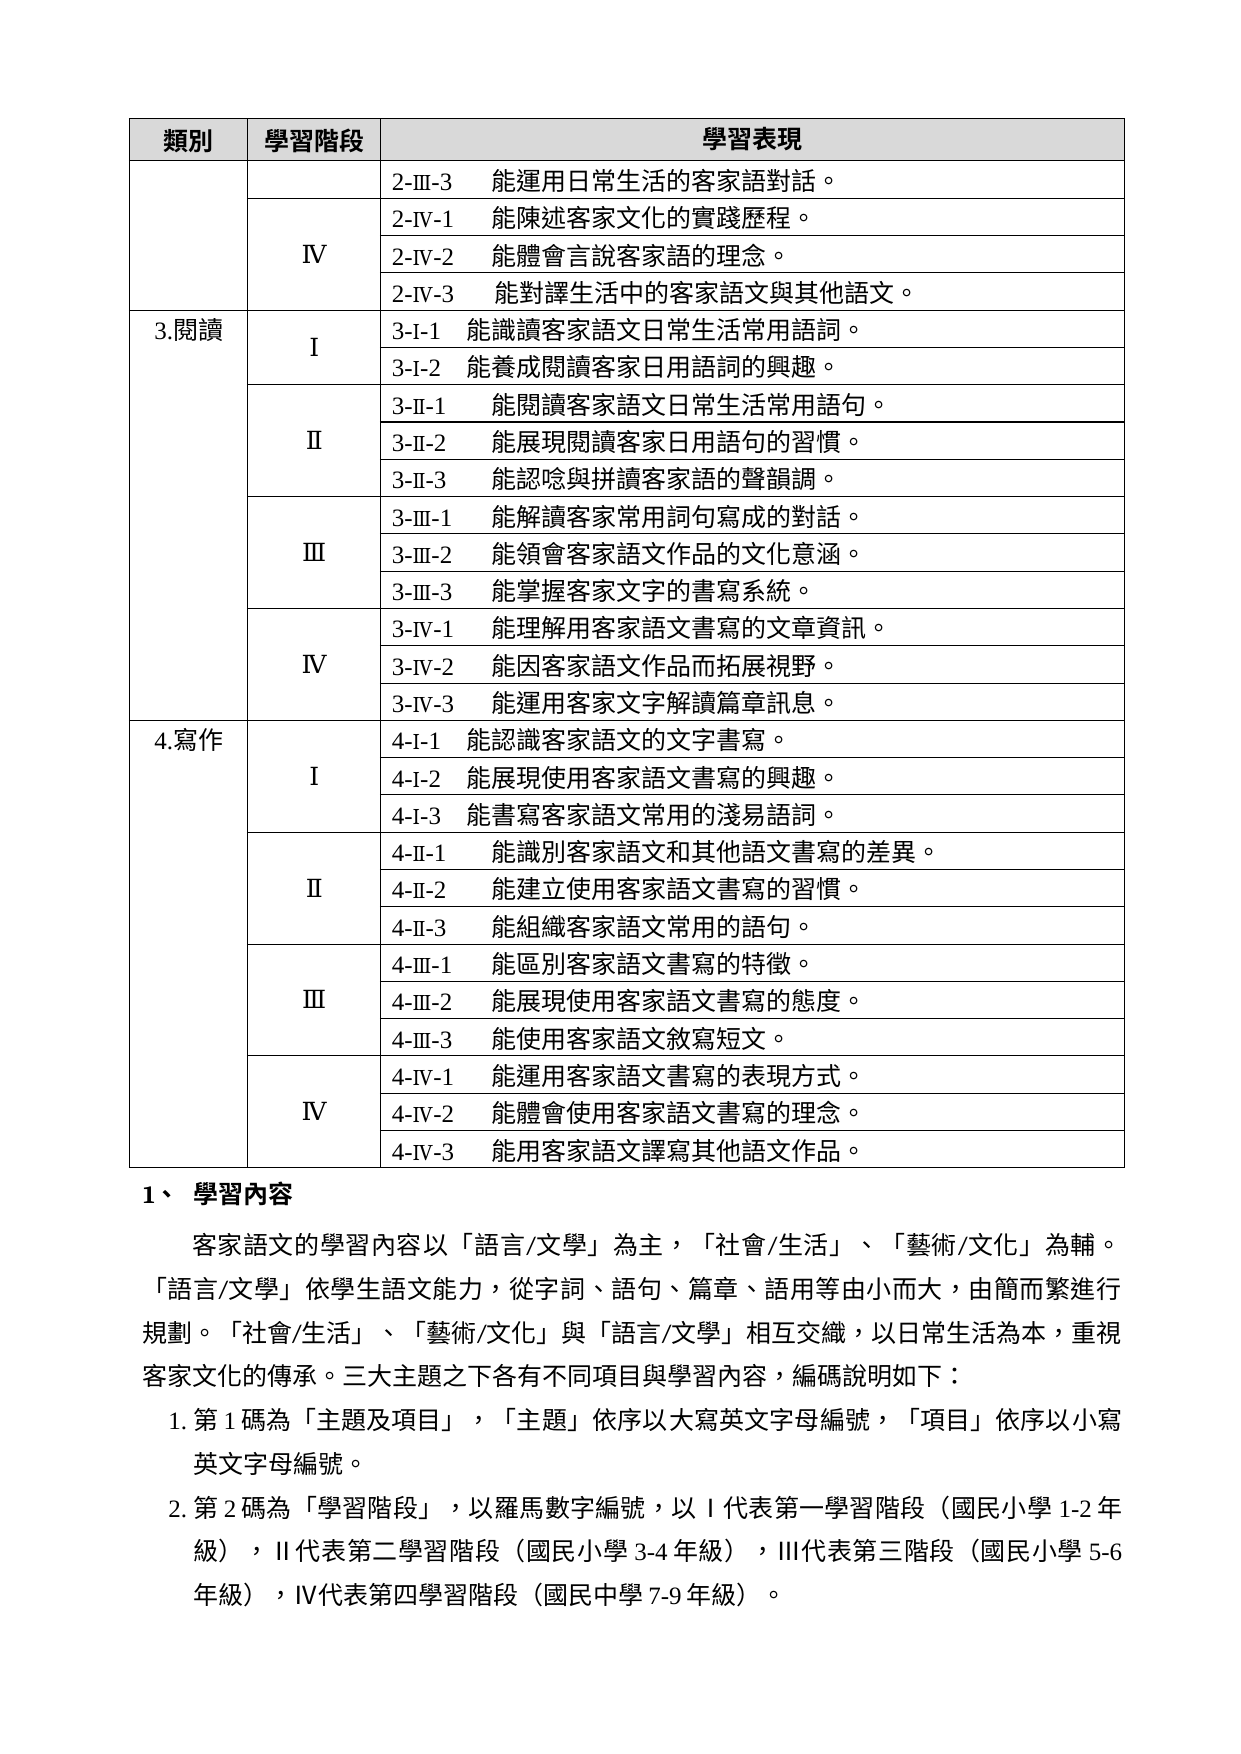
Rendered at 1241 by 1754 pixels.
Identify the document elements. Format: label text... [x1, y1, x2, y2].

table_cell 4-Ⅰ-1 能認識客家語文的文字書寫。 [381, 721, 1124, 757]
table_cell 4-Ⅰ-3 能書寫客家語文常用的淺易語詞。 [381, 795, 1124, 832]
table_cell 3-Ⅲ-2 能領會客家語文作品的文化意涵。 [381, 534, 1124, 571]
table_cell Ⅳ [248, 1056, 380, 1167]
table_cell Ⅰ [248, 721, 380, 832]
table_cell 4-Ⅱ-3 能組織客家語文常用的語句。 [381, 907, 1124, 943]
table_cell 2-Ⅲ-3 能運用日常生活的客家語對話。 [381, 161, 1124, 198]
table_header 學習階段 [248, 119, 380, 160]
table_cell 4-Ⅲ-1 能區別客家語文書寫的特徵。 [381, 945, 1124, 981]
table_cell 3-Ⅱ-1 能閱讀客家語文日常生活常用語句。 [381, 385, 1124, 421]
table_cell Ⅲ [248, 497, 380, 608]
table_cell [248, 161, 380, 198]
table_cell Ⅳ [248, 199, 380, 309]
text 客家語文的學習內容以「語言/文學」為主，「社會/生活」、「藝術/文化」為輔。「語言/文學」依學生語文能力，從字詞、語句、篇章、語用等由小而大，由簡而繁進行規劃。「社會/生活」、「藝術/文化」與「語言/文學」相互交織，以日常生活為本，重視客家文化的傳承。三大主題之下各有不同項目與學習內容，編碼說明如下： [142, 1219, 1122, 1394]
table_cell 3-Ⅱ-2 能展現閱讀客家日用語句的習慣。 [381, 423, 1124, 459]
table_cell 3-Ⅳ-2 能因客家語文作品而拓展視野。 [381, 646, 1124, 682]
table_cell 2-Ⅳ-2 能體會言說客家語的理念。 [381, 236, 1124, 272]
table_cell 4-Ⅲ-2 能展現使用客家語文書寫的態度。 [381, 982, 1124, 1018]
table_cell Ⅱ [248, 833, 380, 943]
table_cell 2-Ⅳ-1 能陳述客家文化的實踐歷程。 [381, 199, 1124, 235]
table_cell 3-Ⅲ-1 能解讀客家常用詞句寫成的對話。 [381, 497, 1124, 533]
table_cell 4-Ⅱ-1 能識別客家語文和其他語文書寫的差異。 [381, 833, 1124, 869]
table_cell 4-Ⅲ-3 能使用客家語文敘寫短文。 [381, 1019, 1124, 1055]
table_cell 4.寫作 [130, 721, 247, 1167]
table_cell 3-Ⅳ-3 能運用客家文字解讀篇章訊息。 [381, 684, 1124, 720]
table_cell 4-Ⅳ-3 能用客家語文譯寫其他語文作品。 [381, 1131, 1124, 1167]
table_cell Ⅱ [248, 385, 380, 496]
table_cell 3-Ⅱ-3 能認唸與拼讀客家語的聲韻調。 [381, 460, 1124, 496]
table_header 類別 [130, 119, 247, 160]
table_header 學習表現 [381, 119, 1124, 160]
table_cell 4-Ⅱ-2 能建立使用客家語文書寫的習慣。 [381, 870, 1124, 906]
table_cell 3-Ⅰ-2 能養成閱讀客家日用語詞的興趣。 [381, 348, 1124, 384]
table_cell 3-Ⅲ-3 能掌握客家文字的書寫系統。 [381, 572, 1124, 608]
table_cell 3.閱讀 [130, 311, 247, 720]
table_cell Ⅰ [248, 311, 380, 384]
table_cell 3-Ⅰ-1 能識讀客家語文日常生活常用語詞。 [381, 311, 1124, 347]
table_cell 3-Ⅳ-1 能理解用客家語文書寫的文章資訊。 [381, 609, 1124, 645]
table_cell 2-Ⅳ-3 能對譯生活中的客家語文與其他語文。 [381, 273, 1124, 309]
table_cell Ⅳ [248, 609, 380, 720]
table_cell 4-Ⅳ-2 能體會使用客家語文書寫的理念。 [381, 1094, 1124, 1130]
subtitle 學習內容 [143, 1168, 1122, 1212]
table_cell [130, 161, 247, 309]
table_cell Ⅲ [248, 945, 380, 1055]
list 第2碼為「學習階段」，以羅馬數字編號，以Ⅰ代表第一學習階段（國民小學1-2年級），Ⅱ代表第二學習階段（國民小學3-4年級），Ⅲ代表第三階段（國民小學5-6年級），Ⅳ代表第四學習階段（國民中學7-9年級）。 [168, 1482, 1122, 1613]
list 第1碼為「主題及項目」，「主題」依序以大寫英文字母編號，「項目」依序以小寫英文字母編號。 [168, 1394, 1122, 1482]
table_cell 4-Ⅳ-1 能運用客家語文書寫的表現方式。 [381, 1056, 1124, 1093]
table_cell 4-Ⅰ-2 能展現使用客家語文書寫的興趣。 [381, 758, 1124, 794]
